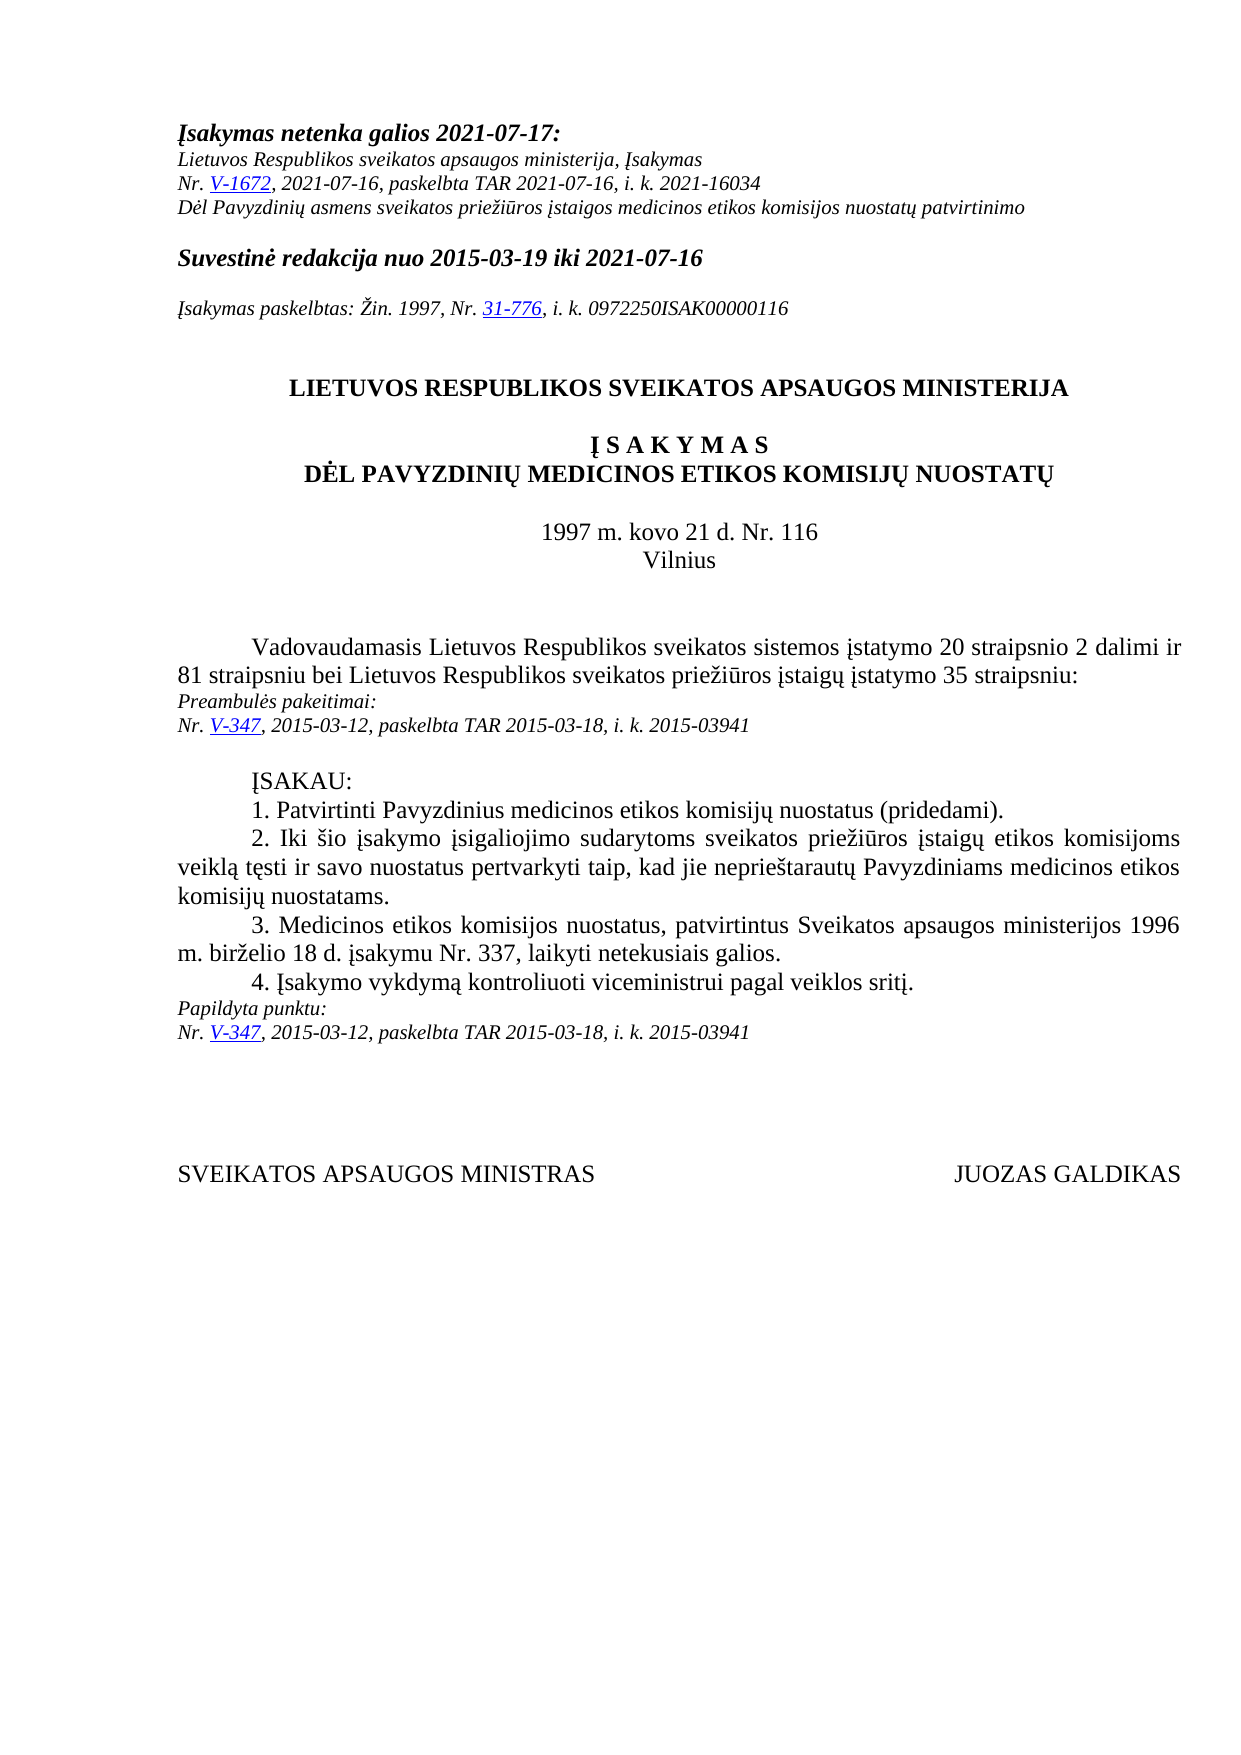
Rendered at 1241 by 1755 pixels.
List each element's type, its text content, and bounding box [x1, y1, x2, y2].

text 2. Iki šio įsakymo įsigaliojimo sudarytoms sveikatos priežiūros įstaigų etikos komisijoms veiklą tęsti ir savo nuostatus pertvarkyti taip, kad jie neprieštarautų Pavyzdiniams medicinos etikos komisijų nuostatams. [177, 823, 1181, 910]
text DĖL PAVYZDINIŲ MEDICINOS ETIKOS KOMISIJŲ NUOSTATŲ [177, 459, 1181, 488]
text SVEIKATOS APSAUGOS MINISTRAS JUOZAS GALDIKAS [177, 1159, 1181, 1188]
text Vilnius [177, 545, 1181, 574]
text Į S A K Y M A S [177, 430, 1181, 459]
text Papildyta punktu: [177, 996, 1181, 1020]
text 3. Medicinos etikos komisijos nuostatus, patvirtintus Sveikatos apsaugos ministerijos 1996 m. birželio 18 d. įsakymu Nr. 337, laikyti netekusiais galios. [177, 910, 1181, 967]
text Nr. V-347, 2015-03-12, paskelbta TAR 2015-03-18, i. k. 2015-03941 [177, 1020, 1181, 1044]
text ĮSAKAU: [177, 766, 1181, 795]
text Nr. V-1672, 2021-07-16, paskelbta TAR 2021-07-16, i. k. 2021-16034 [177, 171, 1181, 195]
text 4. Įsakymo vykdymą kontroliuoti viceministrui pagal veiklos sritį. [177, 967, 1181, 996]
text Nr. V-347, 2015-03-12, paskelbta TAR 2015-03-18, i. k. 2015-03941 [177, 713, 1181, 737]
text Preambulės pakeitimai: [177, 689, 1181, 713]
text Įsakymas paskelbtas: Žin. 1997, Nr. 31-776, i. k. 0972250ISAK00000116 [177, 296, 1181, 320]
text Suvestinė redakcija nuo 2015-03-19 iki 2021-07-16 [177, 243, 1181, 272]
text Lietuvos Respublikos sveikatos apsaugos ministerija, Įsakymas [177, 147, 1181, 171]
text LIETUVOS RESPUBLIKOS SVEIKATOS APSAUGOS MINISTERIJA [177, 373, 1181, 402]
text Dėl Pavyzdinių asmens sveikatos priežiūros įstaigos medicinos etikos komisijos nuostatų patvirtinimo [177, 195, 1181, 219]
text Vadovaudamasis Lietuvos Respublikos sveikatos sistemos įstatymo 20 straipsnio 2 dalimi ir 81 straipsniu bei Lietuvos Respublikos sveikatos priežiūros įstaigų įstatymo 35 straipsniu: [177, 632, 1181, 689]
text 1. Patvirtinti Pavyzdinius medicinos etikos komisijų nuostatus (pridedami). [177, 795, 1181, 823]
text Įsakymas netenka galios 2021-07-17: [177, 118, 1181, 147]
text 1997 m. kovo 21 d. Nr. 116 [177, 517, 1181, 545]
